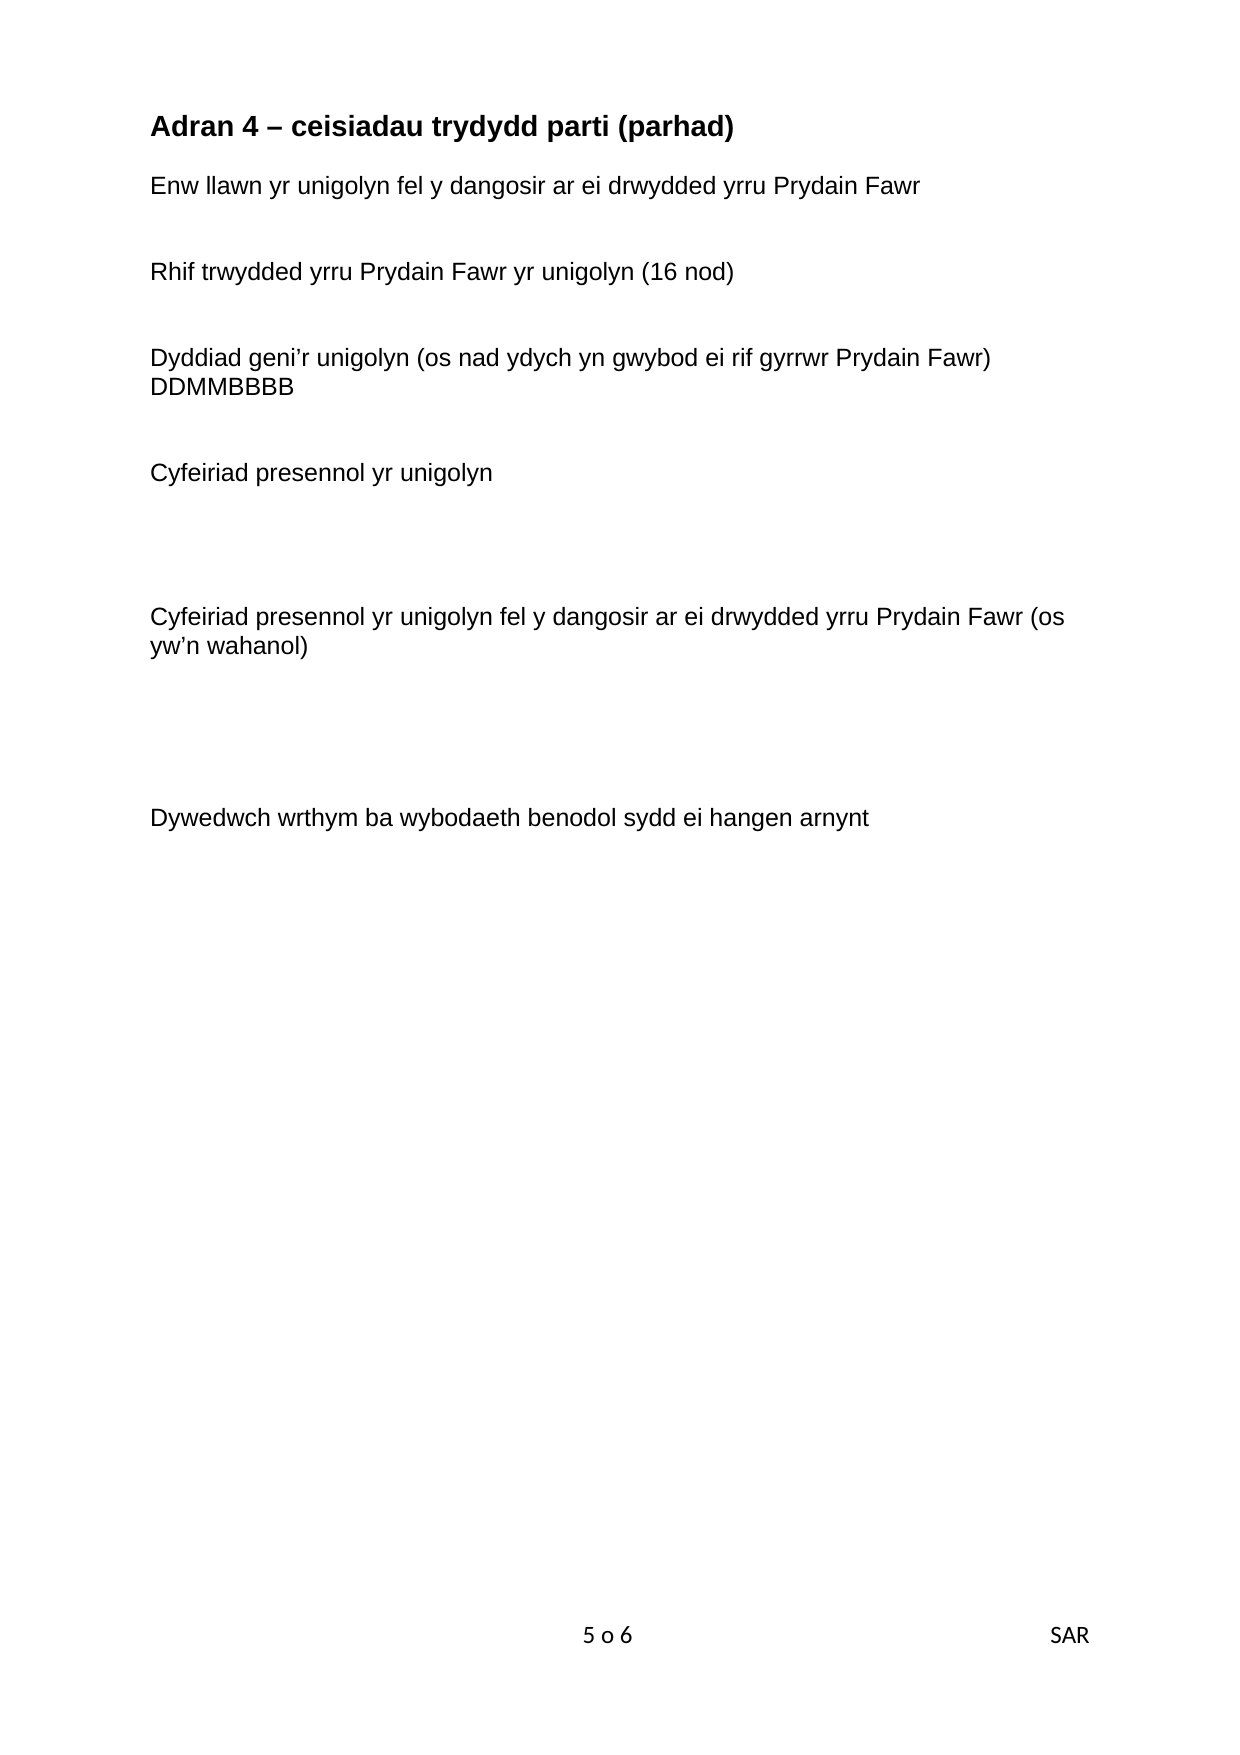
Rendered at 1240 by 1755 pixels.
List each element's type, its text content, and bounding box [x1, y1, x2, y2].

text Cyfeiriad presennol yr unigolyn [150, 458, 1089, 487]
text Rhif trwydded yrru Prydain Fawr yr unigolyn (16 nod) [150, 257, 1089, 286]
text Adran 4 – ceisiadau trydydd parti (parhad) [150, 108, 1089, 142]
text Enw llawn yr unigolyn fel y dangosir ar ei drwydded yrru Prydain Fawr [150, 142, 1089, 199]
text Dywedwch wrthym ba wybodaeth benodol sydd ei hangen arnynt [150, 803, 1089, 832]
text Cyfeiriad presennol yr unigolyn fel y dangosir ar ei drwydded yrru Prydain Fawr (os yw’n wahanol) [150, 602, 1089, 659]
text DDMMBBBB [150, 372, 1089, 401]
text Dyddiad geni’r unigolyn (os nad ydych yn gwybod ei rif gyrrwr Prydain Fawr) [150, 343, 1089, 372]
